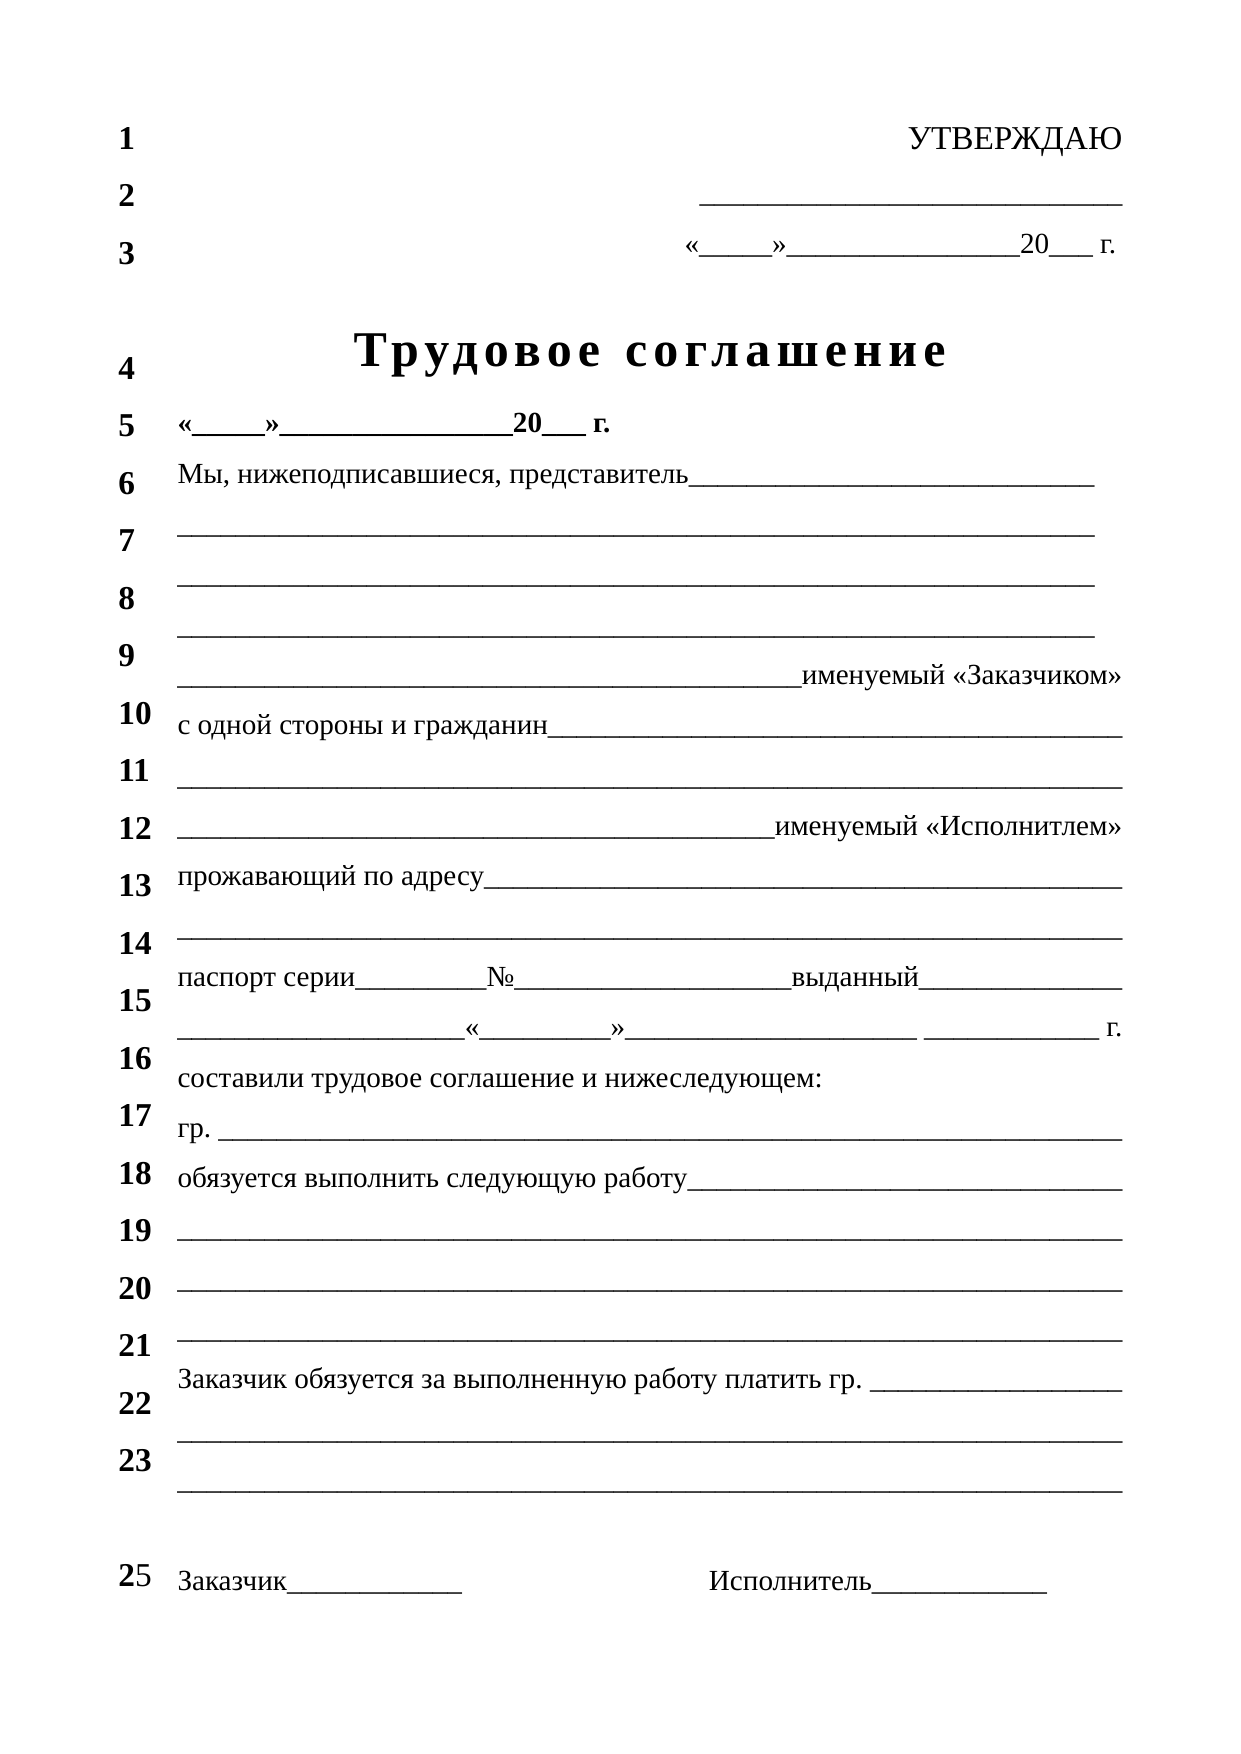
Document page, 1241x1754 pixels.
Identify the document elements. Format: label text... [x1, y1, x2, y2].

text 6 [118, 463, 177, 501]
text с одной стороны и гражданин [177, 707, 1122, 741]
text _____________________________ [177, 176, 1122, 209]
text 3 [118, 233, 177, 271]
text 13 [118, 866, 177, 904]
text 18 [118, 1153, 177, 1191]
text Заказчик обязуется за выполненную работу платить гр. [177, 1362, 1122, 1395]
text «_________»____________________ ____________ г. [177, 1009, 1122, 1043]
text именуемый «Исполнитлем» [177, 808, 1122, 842]
text 16 [118, 1038, 177, 1076]
text паспорт серии_________№___________________выданный [177, 959, 1122, 993]
text «_____»________________20___ г. [177, 226, 1122, 259]
text 22 [118, 1383, 177, 1421]
text гр. [177, 1110, 1122, 1143]
text 25 [118, 1556, 177, 1594]
text 4 [118, 348, 177, 386]
text 9 [118, 636, 177, 674]
text 23 [118, 1441, 177, 1479]
text 15 [118, 981, 177, 1019]
text «_____»________________20___ г. [177, 406, 1122, 439]
text 5 [118, 406, 177, 444]
text 2 [118, 176, 177, 214]
text 10 [118, 693, 177, 731]
text 21 [118, 1326, 177, 1364]
text 7 [118, 521, 177, 559]
text Трудовое соглашение [177, 319, 1122, 377]
text 17 [118, 1096, 177, 1134]
text прожавающий по адресу [177, 858, 1122, 892]
text 14 [118, 923, 177, 961]
text Мы, нижеподписавшиеся, представитель [177, 456, 1122, 489]
text обязуется выполнить следующую работу [177, 1160, 1122, 1194]
text УТВЕРЖДАЮ [177, 118, 1122, 156]
text составили трудовое соглашение и нижеследующем: [177, 1060, 1122, 1093]
text 12 [118, 808, 177, 846]
text 1 [118, 118, 177, 156]
text именуемый «Заказчиком» [177, 657, 1122, 691]
text 11 [118, 751, 177, 789]
text 19 [118, 1211, 177, 1249]
text 20 [118, 1268, 177, 1306]
text 8 [118, 578, 177, 616]
text Заказчик____________ Исполнитель____________ [177, 1563, 1122, 1596]
